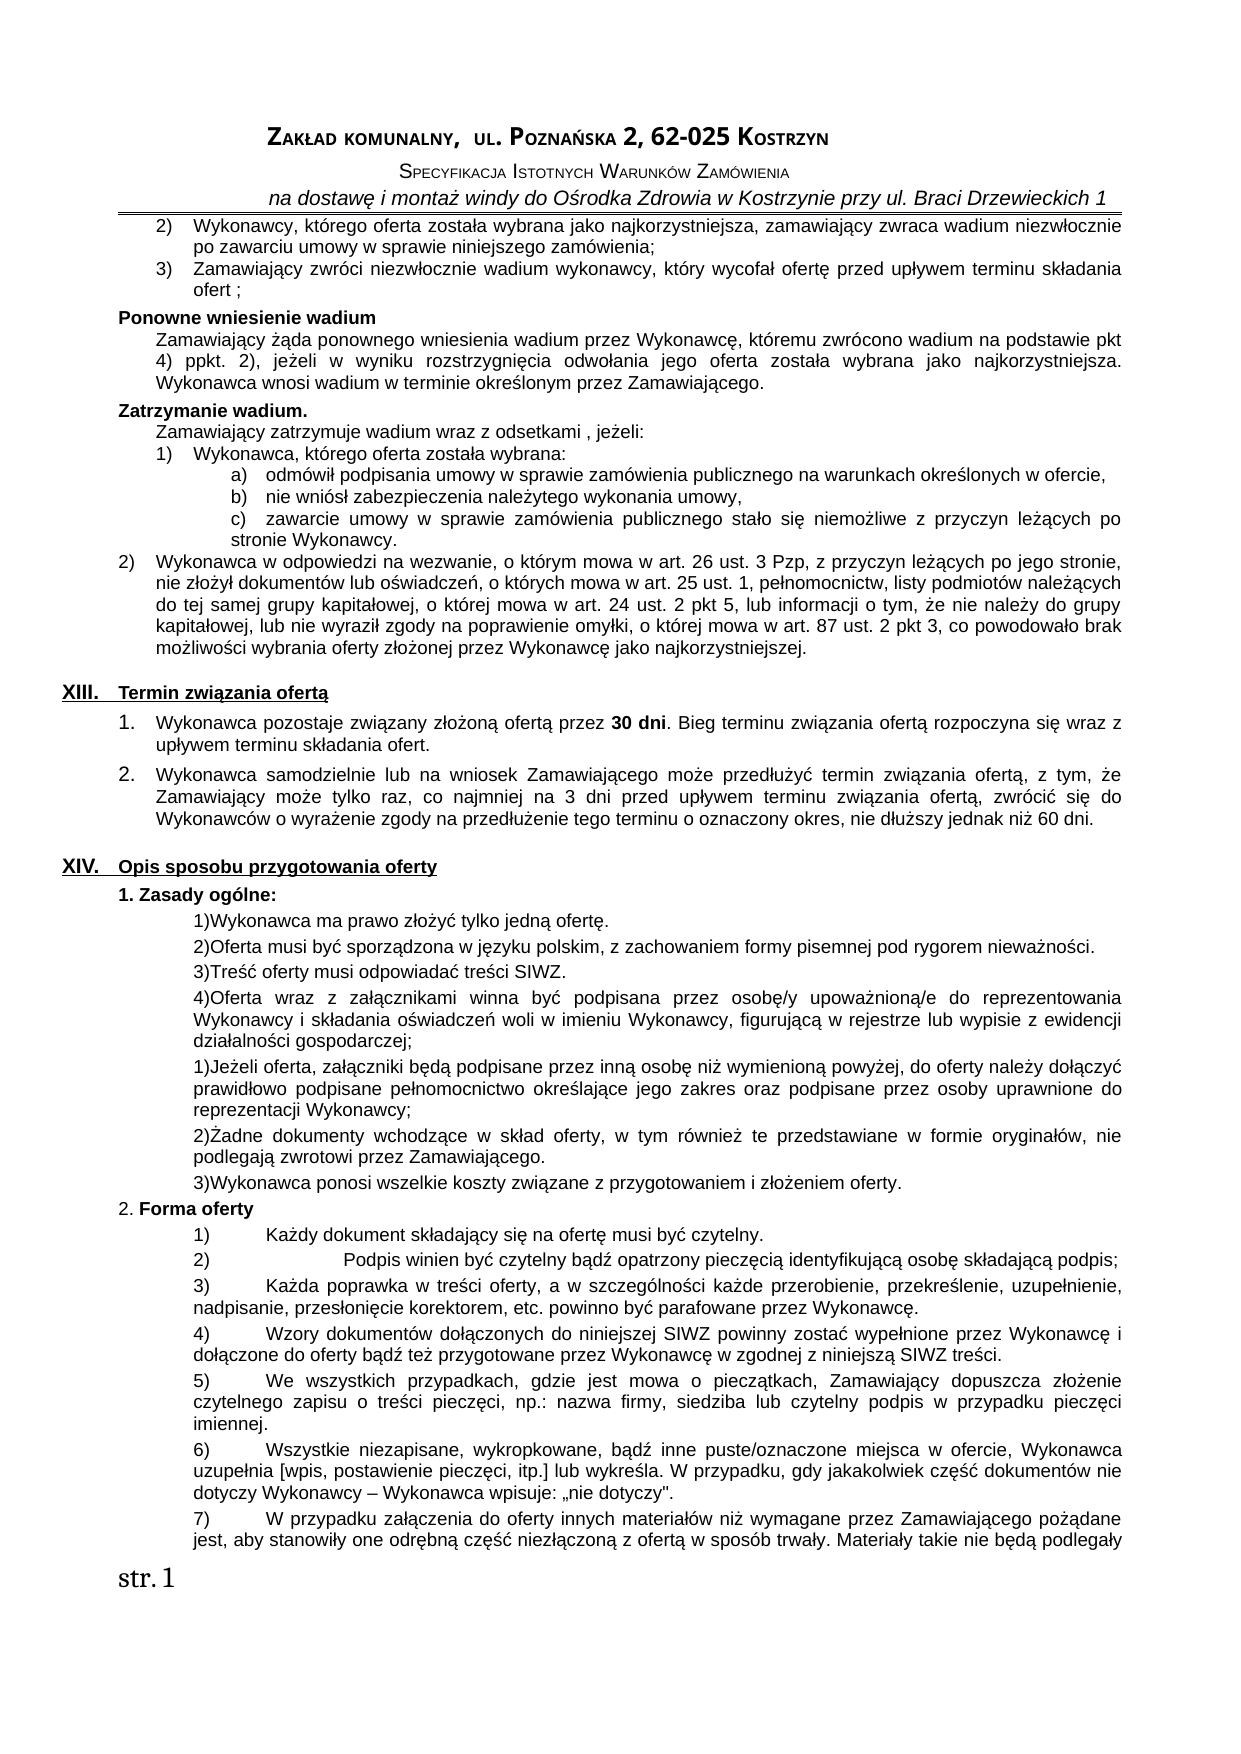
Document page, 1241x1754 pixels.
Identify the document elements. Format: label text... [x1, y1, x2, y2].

list Wszystkie niezapisane, wykropkowane, bądź inne puste/oznaczone miejsca w ofercie, Wykonawca uzupełnia [wpis, postawienie pieczęci, itp.] lub wykreśla. W przypadku, gdy jakakolwiek część dokumentów nie dotyczy Wykonawcy – Wykonawca wpisuje: „nie dotyczy". [193, 1438, 1122, 1503]
list 1)Wykonawca ma prawo złożyć tylko jedną ofertę. [193, 910, 1122, 931]
list W przypadku załączenia do oferty innych materiałów niż wymagane przez Zamawiającego pożądane jest, aby stanowiły one odrębną część niezłączoną z ofertą w sposób trwały. Materiały takie nie będą podlegały [193, 1507, 1122, 1550]
list odmówił podpisania umowy w sprawie zamówienia publicznego na warunkach określonych w ofercie, [231, 464, 1122, 486]
list Każdy dokument składający się na ofertę musi być czytelny. [193, 1223, 1122, 1245]
list 3)Treść oferty musi odpowiadać treści SIWZ. [193, 961, 1122, 983]
list Wykonawca pozostaje związany złożoną ofertą przez 30 dni. Bieg terminu związania ofertą rozpoczyna się wraz z upływem terminu składania ofert. [118, 710, 1122, 756]
list 2)Żadne dokumenty wchodzące w skład oferty, w tym również te przedstawiane w formie oryginałów, nie podlegają zwrotowi przez Zamawiającego. [193, 1125, 1122, 1168]
text Zamawiający zatrzymuje wadium wraz z odsetkami , jeżeli: [156, 421, 1122, 443]
list Zatrzymanie wadium. [45, 399, 1122, 421]
subtitle Opis sposobu przygotowania oferty [62, 854, 1122, 878]
list Wykonawca, którego oferta została wybrana: [156, 443, 1122, 464]
list zawarcie umowy w sprawie zamówienia publicznego stało się niemożliwe z przyczyn leżących po stronie Wykonawcy. [231, 507, 1122, 551]
list We wszystkich przypadkach, gdzie jest mowa o pieczątkach, Zamawiający dopuszcza złożenie czytelnego zapisu o treści pieczęci, np.: nazwa firmy, siedziba lub czytelny podpis w przypadku pieczęci imiennej. [193, 1369, 1122, 1434]
list Każda poprawka w treści oferty, a w szczególności każde przerobienie, przekreślenie, uzupełnienie, nadpisanie, przesłonięcie korektorem, etc. powinno być parafowane przez Wykonawcę. [193, 1275, 1122, 1318]
list Wykonawcy, którego oferta została wybrana jako najkorzystniejsza, zamawiający zwraca wadium niezwłocznie po zawarciu umowy w sprawie niniejszego zamówienia; [156, 215, 1122, 258]
subtitle Termin związania ofertą [62, 680, 1122, 704]
list 4)Oferta wraz z załącznikami winna być podpisana przez osobę/y upoważnioną/e do reprezentowania Wykonawcy i składania oświadczeń woli w imieniu Wykonawcy, figurującą w rejestrze lub wypisie z ewidencji działalności gospodarczej; [193, 987, 1122, 1052]
text 2. Forma oferty [118, 1198, 1122, 1219]
list 2)Oferta musi być sporządzona w języku polskim, z zachowaniem formy pisemnej pod rygorem nieważności. [193, 936, 1122, 957]
list Ponowne wniesienie wadium [45, 307, 1122, 329]
list Wzory dokumentów dołączonych do niniejszej SIWZ powinny zostać wypełnione przez Wykonawcę i dołączone do oferty bądź też przygotowane przez Wykonawcę w zgodnej z niniejszą SIWZ treści. [193, 1322, 1122, 1365]
list 1)Jeżeli oferta, załączniki będą podpisane przez inną osobę niż wymienioną powyżej, do oferty należy dołączyć prawidłowo podpisane pełnomocnictwo określające jego zakres oraz podpisane przez osoby uprawnione do reprezentacji Wykonawcy; [193, 1056, 1122, 1121]
list Wykonawca samodzielnie lub na wniosek Zamawiającego może przedłużyć termin związania ofertą, z tym, że Zamawiający może tylko raz, co najmniej na 3 dni przed upływem terminu związania ofertą, zwrócić się do Wykonawców o wyrażenie zgody na przedłużenie tego terminu o oznaczony okres, nie dłuższy jednak niż 60 dni. [118, 762, 1122, 829]
text Zamawiający żąda ponownego wniesienia wadium przez Wykonawcę, któremu zwrócono wadium na podstawie pkt 4) ppkt. 2), jeżeli w wyniku rozstrzygnięcia odwołania jego oferta została wybrana jako najkorzystniejsza. Wykonawca wnosi wadium w terminie określonym przez Zamawiającego. [156, 329, 1122, 393]
list 3)Wykonawca ponosi wszelkie koszty związane z przygotowaniem i złożeniem oferty. [193, 1172, 1122, 1194]
list nie wniósł zabezpieczenia należytego wykonania umowy, [231, 486, 1122, 507]
list Podpis winien być czytelny bądź opatrzony pieczęcią identyfikującą osobę składającą podpis; [193, 1249, 1122, 1271]
text 1. Zasady ogólne: [118, 884, 1122, 906]
list Wykonawca w odpowiedzi na wezwanie, o którym mowa w art. 26 ust. 3 Pzp, z przyczyn leżących po jego stronie, nie złożył dokumentów lub oświadczeń, o których mowa w art. 25 ust. 1, pełnomocnictw, listy podmiotów należących do tej samej grupy kapitałowej, o której mowa w art. 24 ust. 2 pkt 5, lub informacji o tym, że nie należy do grupy kapitałowej, lub nie wyraził zgody na poprawienie omyłki, o której mowa w art. 87 ust. 2 pkt 3, co powodowało brak możliwości wybrania oferty złożonej przez Wykonawcę jako najkorzystniejszej. [118, 551, 1122, 658]
list Zamawiający zwróci niezwłocznie wadium wykonawcy, który wycofał ofertę przed upływem terminu składania ofert ; [156, 258, 1122, 301]
